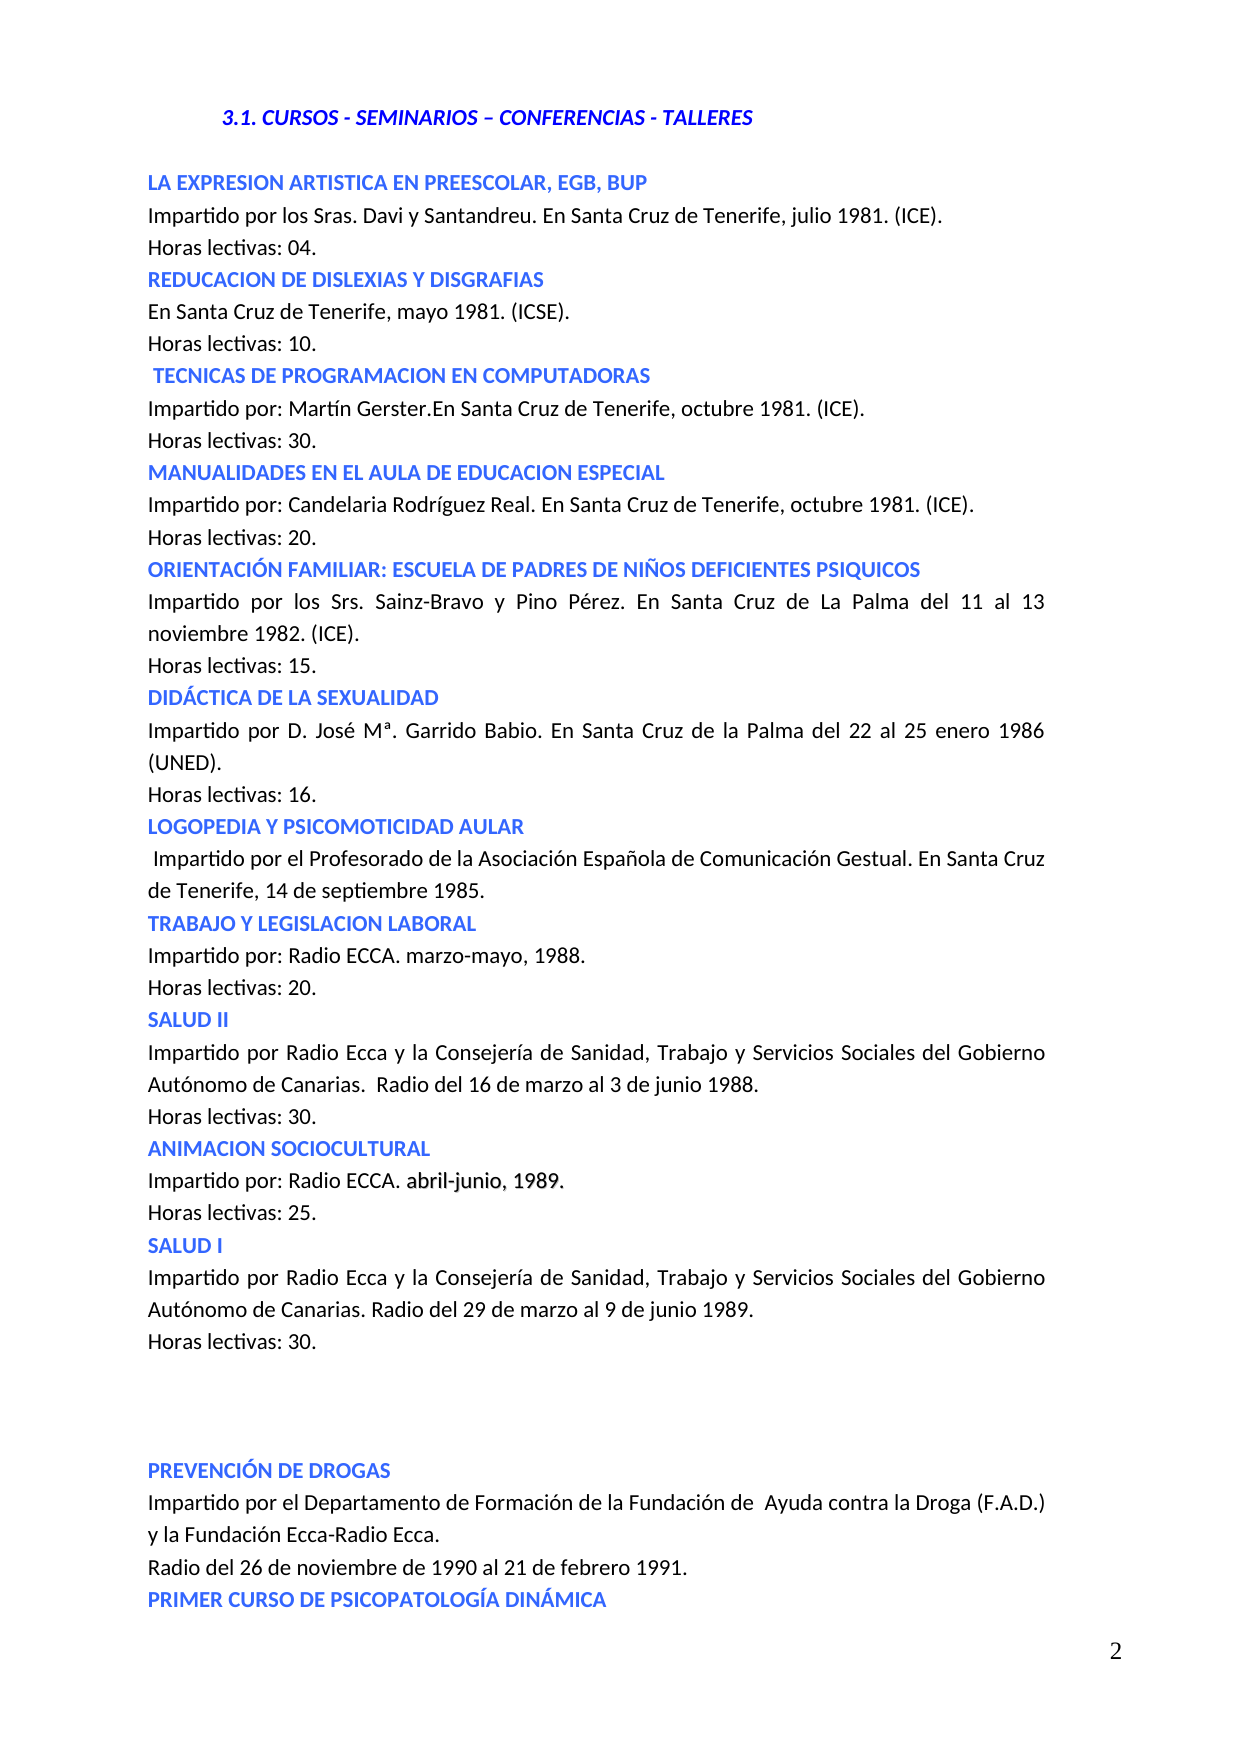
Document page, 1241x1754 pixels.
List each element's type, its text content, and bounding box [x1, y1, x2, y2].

text Horas lectivas: 20. [148, 973, 1122, 1001]
text Horas lectivas: 04. [148, 233, 1047, 261]
text Impartido por D. José Mª. Garrido Babio. En Santa Cruz de la Palma del 22 al 25 enero 1986 (UNED). [148, 716, 1047, 776]
text Impartido por los Srs. Sainz-Bravo y Pino Pérez. En Santa Cruz de La Palma del 11 al 13 noviembre 1982. (ICE). [148, 587, 1047, 647]
text Horas lectivas: 10. [148, 329, 1047, 357]
text Impartido por: Candelaria Rodríguez Real. En Santa Cruz de Tenerife, octubre 1981. (ICE). [148, 490, 1047, 518]
text Horas lectivas: 16. [148, 780, 1122, 808]
text DIDÁCTICA DE LA SEXUALIDAD [148, 683, 1047, 712]
text Horas lectivas: 30. [148, 1102, 1122, 1130]
text MANUALIDADES EN EL AULA DE EDUCACION ESPECIAL [148, 458, 1047, 486]
text Horas lectivas: 30. [148, 1327, 1122, 1355]
text LA EXPRESION ARTISTICA EN PREESCOLAR, EGB, BUP [148, 168, 1122, 197]
text Impartido por: Martín Gerster.En Santa Cruz de Tenerife, octubre 1981. (ICE). [148, 394, 1047, 422]
text Horas lectivas: 30. [148, 426, 1047, 454]
text Impartido por: Radio ECCA. abril-junio, 1989. [148, 1166, 1122, 1194]
text SALUD I [148, 1231, 1047, 1259]
text TECNICAS DE PROGRAMACION EN COMPUTADORAS [148, 362, 1047, 390]
text LOGOPEDIA Y PSICOMOTICIDAD AULAR [148, 812, 1122, 840]
text ORIENTACIÓN FAMILIAR: ESCUELA DE PADRES DE NIÑOS DEFICIENTES PSIQUICOS [148, 555, 1047, 583]
text Impartido por Radio Ecca y la Consejería de Sanidad, Trabajo y Servicios Sociales del Gobierno Autónomo de Canarias. Radio del 29 de marzo al 9 de junio 1989. [148, 1263, 1047, 1323]
text Impartido por el Profesorado de la Asociación Española de Comunicación Gestual. En Santa Cruz de Tenerife, 14 de septiembre 1985. [148, 844, 1047, 905]
text SALUD II [148, 1005, 1047, 1033]
text 3.1. CURSOS - SEMINARIOS – CONFERENCIAS - TALLERES [148, 103, 1122, 131]
text REDUCACION DE DISLEXIAS Y DISGRAFIAS [148, 265, 1047, 293]
text Impartido por: Radio ECCA. marzo-mayo, 1988. [148, 941, 1122, 969]
text Horas lectivas: 20. [148, 523, 1047, 551]
text PREVENCIÓN DE DROGAS [148, 1456, 1047, 1484]
text Horas lectivas: 15. [148, 651, 1047, 679]
text PRIMER CURSO DE PSICOPATOLOGÍA DINÁMICA [148, 1585, 1122, 1613]
text Impartido por Radio Ecca y la Consejería de Sanidad, Trabajo y Servicios Sociales del Gobierno Autónomo de Canarias. Radio del 16 de marzo al 3 de junio 1988. [148, 1038, 1047, 1098]
text Impartido por los Sras. Davi y Santandreu. En Santa Cruz de Tenerife, julio 1981. (ICE). [148, 201, 1047, 229]
text Impartido por el Departamento de Formación de la Fundación de Ayuda contra la Droga (F.A.D.) y la Fundación Ecca-Radio Ecca. [148, 1488, 1047, 1548]
text En Santa Cruz de Tenerife, mayo 1981. (ICSE). [148, 297, 1047, 325]
text TRABAJO Y LEGISLACION LABORAL [148, 909, 1122, 937]
text ANIMACION SOCIOCULTURAL [148, 1134, 1122, 1162]
text Radio del 26 de noviembre de 1990 al 21 de febrero 1991. [148, 1553, 1047, 1581]
text Horas lectivas: 25. [148, 1198, 1122, 1227]
